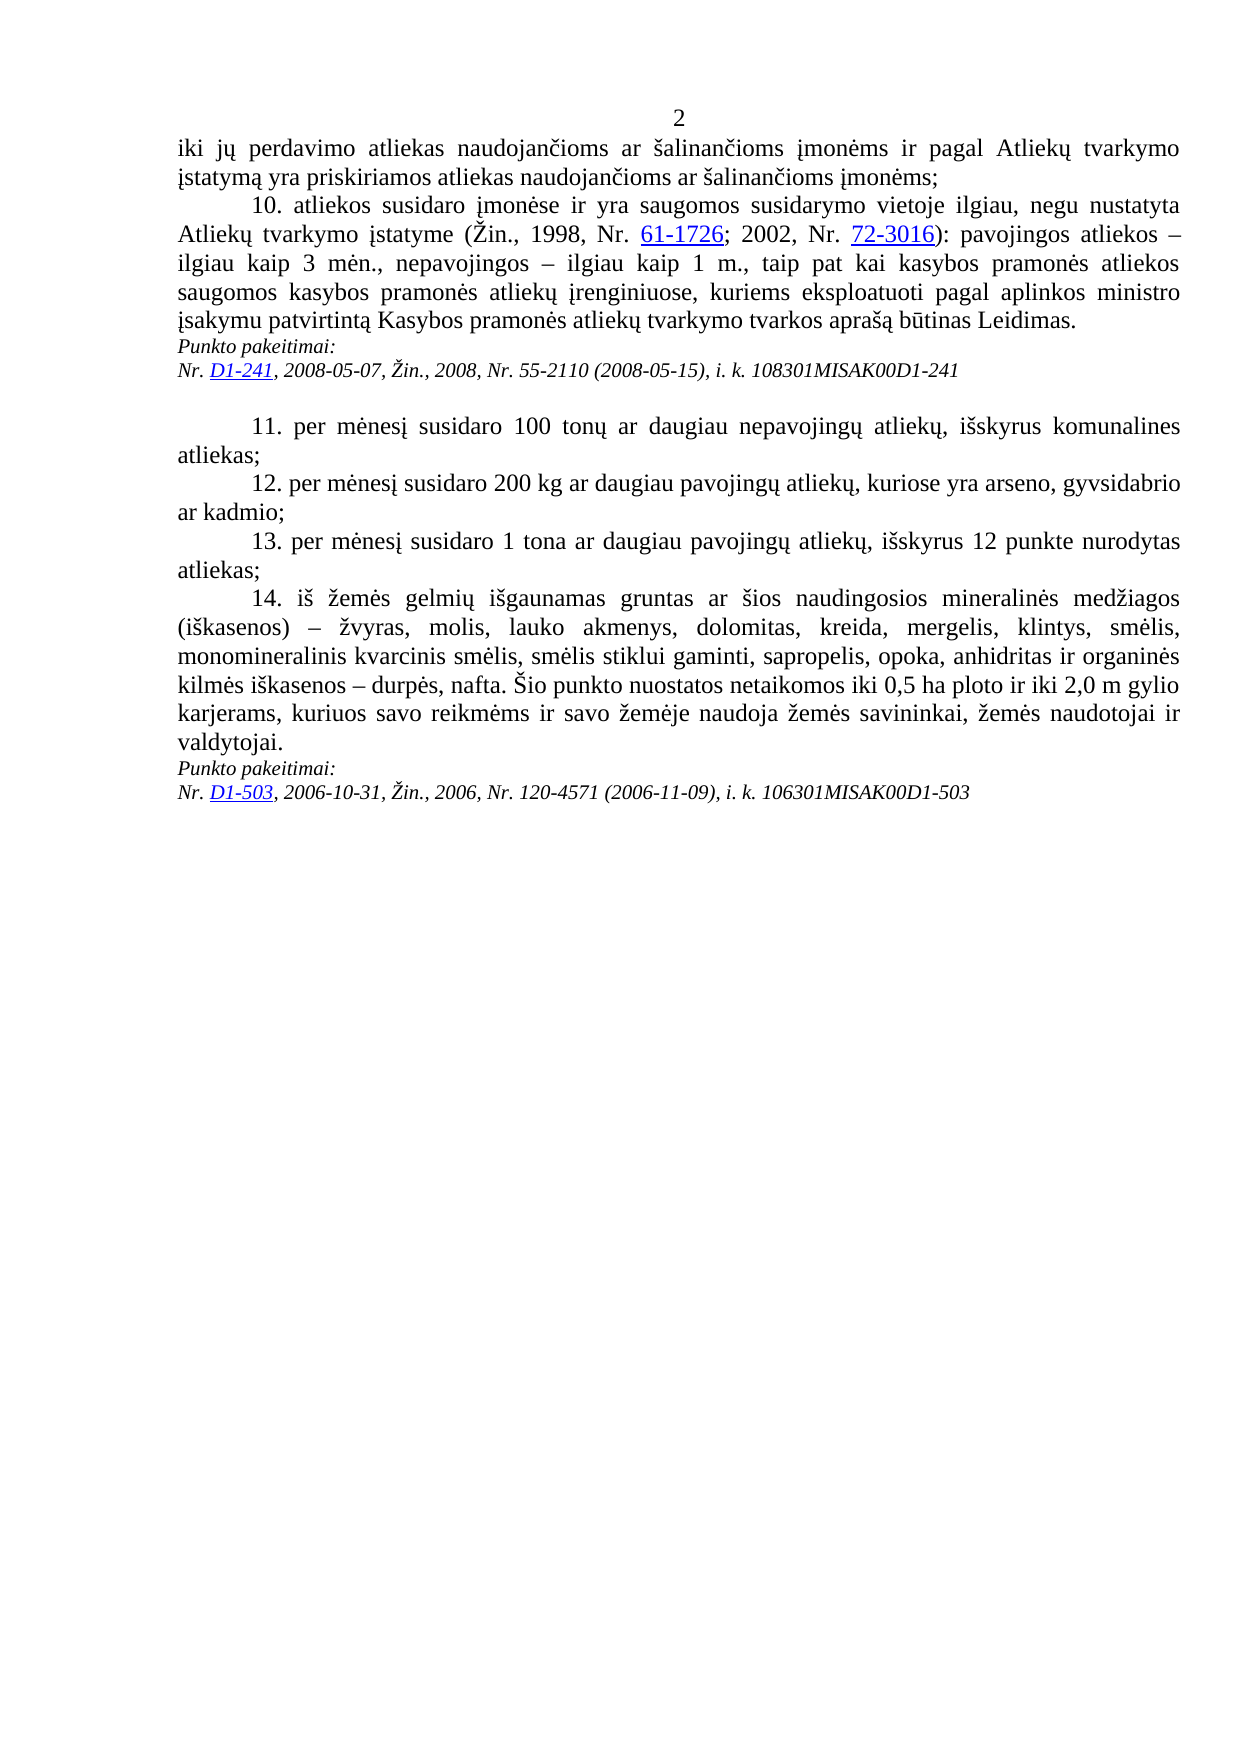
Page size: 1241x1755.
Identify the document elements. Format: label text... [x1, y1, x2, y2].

text iki jų perdavimo atliekas naudojančioms ar šalinančioms įmonėms ir pagal Atliekų tvarkymo įstatymą yra priskiriamos atliekas naudojančioms ar šalinančioms įmonėms; [177, 133, 1181, 190]
text Nr. D1-503, 2006-10-31, Žin., 2006, Nr. 120-4571 (2006-11-09), i. k. 106301MISAK00D1-503 [177, 780, 1181, 804]
text Punkto pakeitimai: [177, 756, 1181, 780]
text 14. iš žemės gelmių išgaunamas gruntas ar šios naudingosios mineralinės medžiagos (iškasenos) – žvyras, molis, lauko akmenys, dolomitas, kreida, mergelis, klintys, smėlis, monomineralinis kvarcinis smėlis, smėlis stiklui gaminti, sapropelis, opoka, anhidritas ir organinės kilmės iškasenos – durpės, nafta. Šio punkto nuostatos netaikomos iki 0,5 ha ploto ir iki 2,0 m gylio karjerams, kuriuos savo reikmėms ir savo žemėje naudoja žemės savininkai, žemės naudotojai ir valdytojai. [177, 583, 1181, 756]
text Punkto pakeitimai: [177, 334, 1181, 358]
text Nr. D1-241, 2008-05-07, Žin., 2008, Nr. 55-2110 (2008-05-15), i. k. 108301MISAK00D1-241 [177, 358, 1181, 382]
text 12. per mėnesį susidaro 200 kg ar daugiau pavojingų atliekų, kuriose yra arseno, gyvsidabrio ar kadmio; [177, 468, 1181, 526]
text 13. per mėnesį susidaro 1 tona ar daugiau pavojingų atliekų, išskyrus 12 punkte nurodytas atliekas; [177, 526, 1181, 583]
text 10. atliekos susidaro įmonėse ir yra saugomos susidarymo vietoje ilgiau, negu nustatyta Atliekų tvarkymo įstatyme (Žin., 1998, Nr. 61-1726; 2002, Nr. 72-3016): pavojingos atliekos – ilgiau kaip 3 mėn., nepavojingos – ilgiau kaip 1 m., taip pat kai kasybos pramonės atliekos saugomos kasybos pramonės atliekų įrenginiuose, kuriems eksploatuoti pagal aplinkos ministro įsakymu patvirtintą Kasybos pramonės atliekų tvarkymo tvarkos aprašą būtinas Leidimas. [177, 190, 1181, 334]
text 11. per mėnesį susidaro 100 tonų ar daugiau nepavojingų atliekų, išskyrus komunalines atliekas; [177, 411, 1181, 468]
